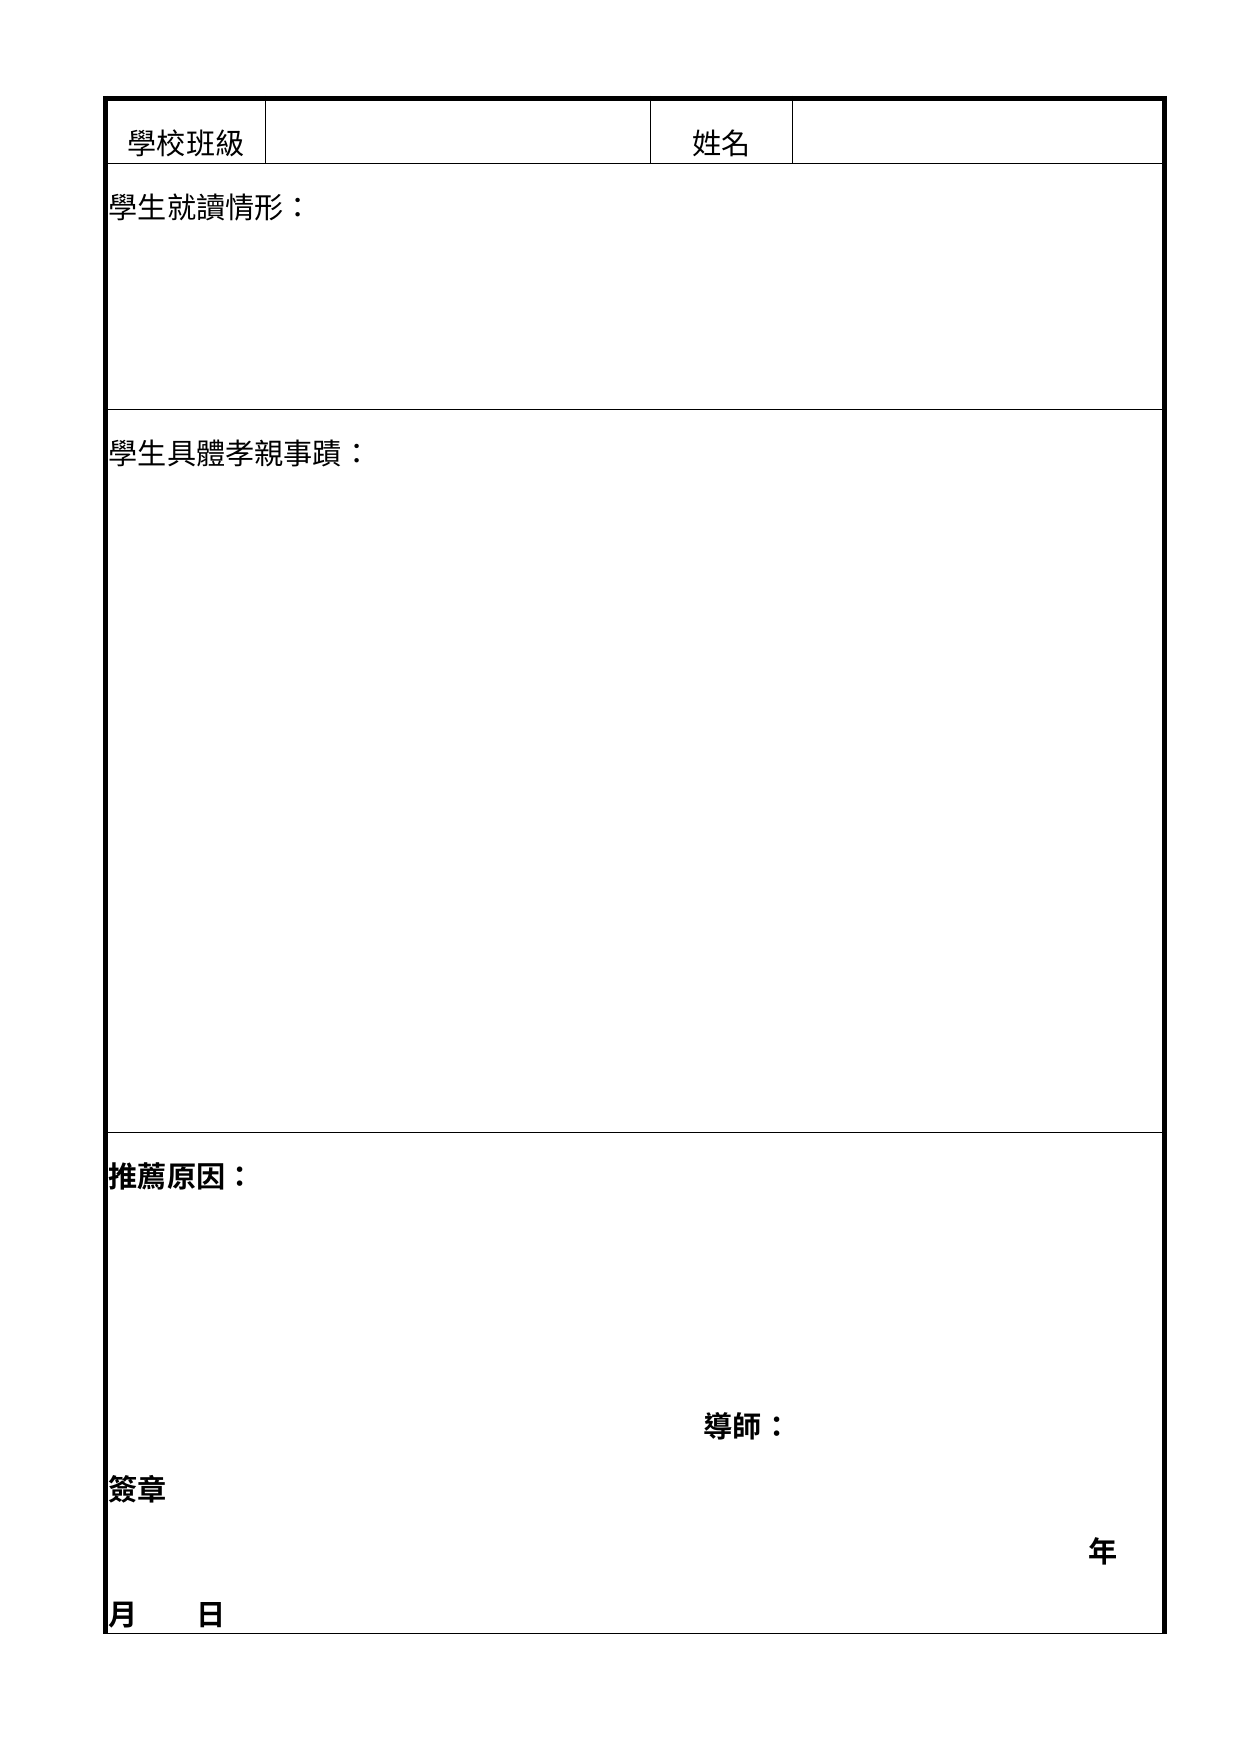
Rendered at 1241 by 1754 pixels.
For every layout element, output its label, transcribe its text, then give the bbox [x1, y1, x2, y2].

table_header [266, 101, 650, 163]
table_cell 推薦原因： 導師： 簽章 年 月 日 [108, 1133, 1162, 1633]
table_header [793, 101, 1162, 163]
table_cell 學生就讀情形： [108, 164, 1162, 409]
table_cell 學生具體孝親事蹟： [108, 410, 1162, 1132]
table_header 姓名 [651, 101, 792, 163]
table_header 學校班級 [108, 101, 265, 163]
